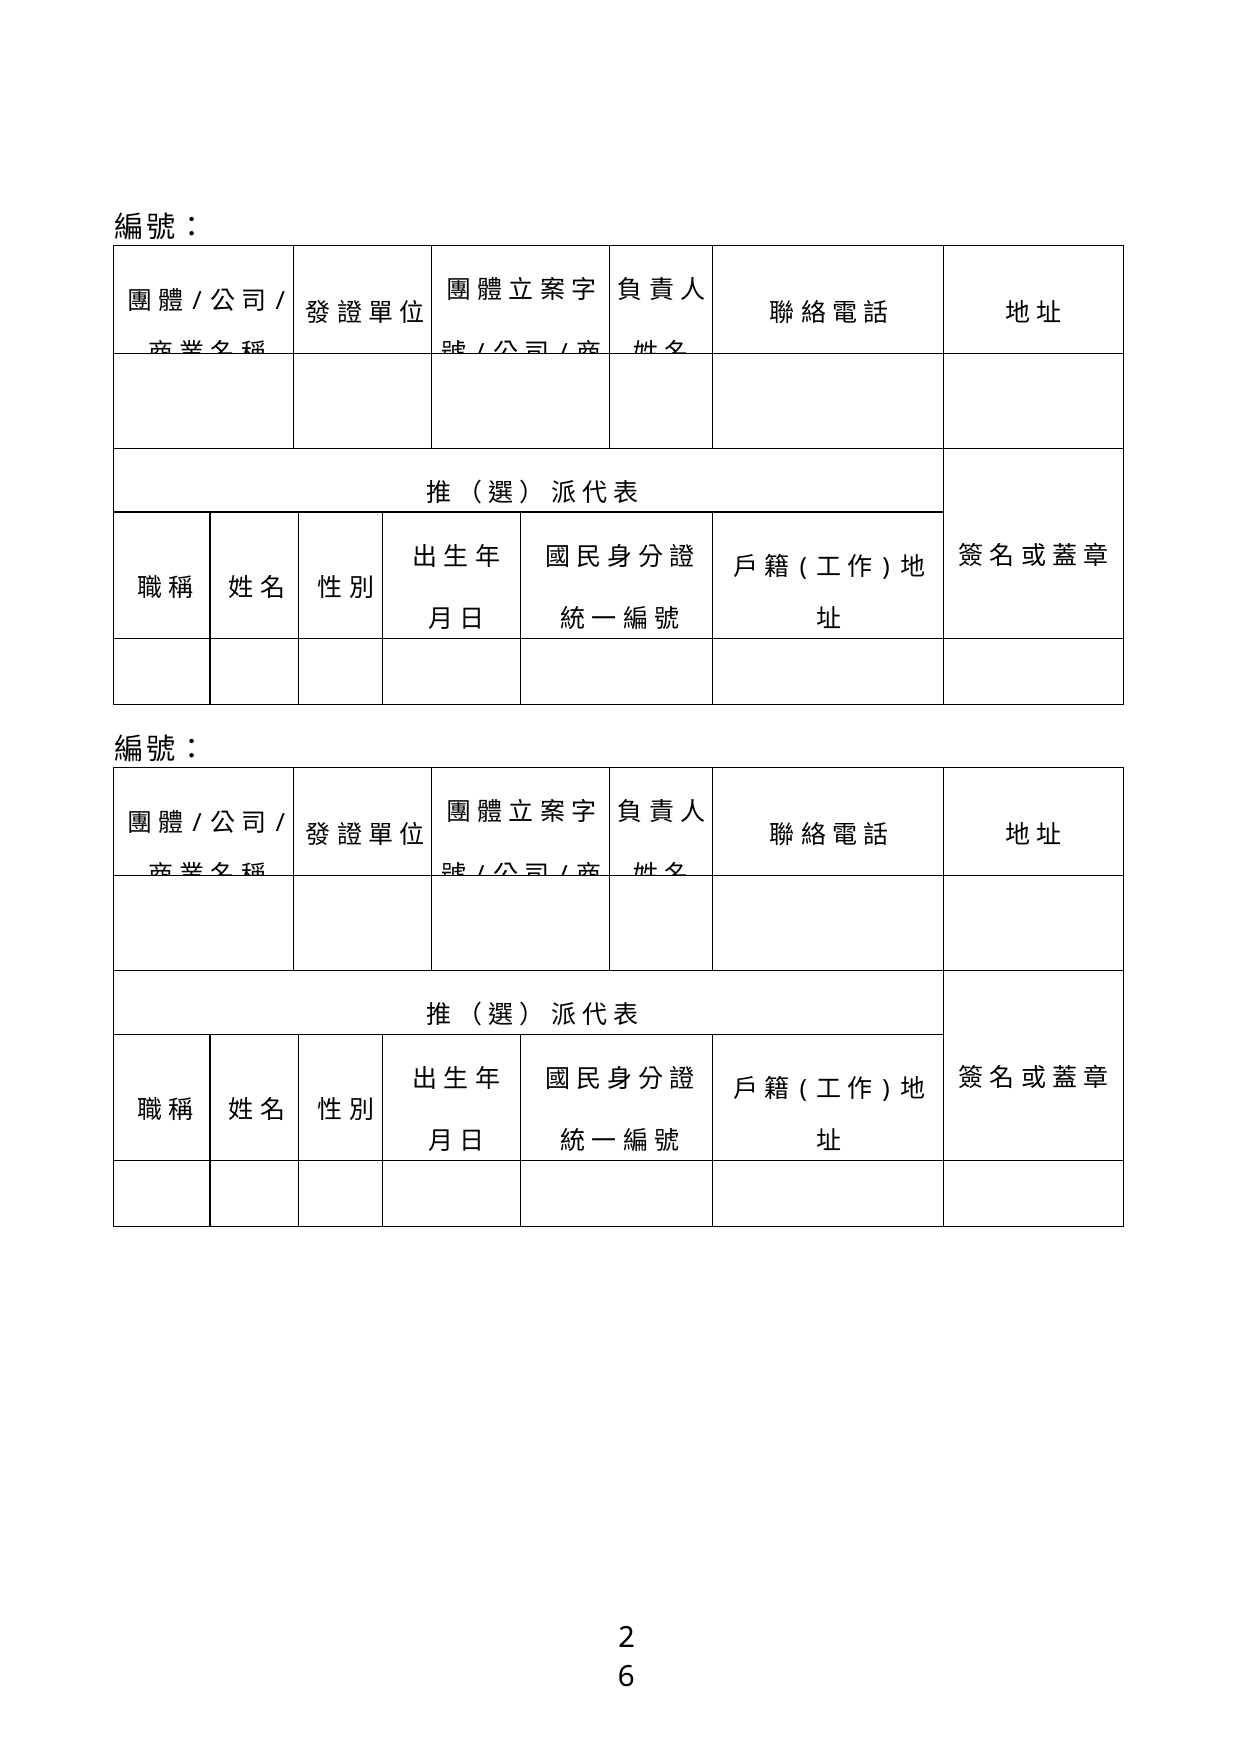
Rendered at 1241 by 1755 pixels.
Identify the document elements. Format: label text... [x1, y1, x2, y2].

table_cell [944, 354, 1123, 448]
table_cell [610, 354, 712, 448]
table_header 地址 [944, 246, 1123, 353]
table_cell [294, 354, 431, 448]
table_cell 職稱 [114, 513, 209, 637]
table_header 發證單位 [294, 768, 431, 875]
table_cell 姓名 [211, 1035, 298, 1159]
table_cell [299, 1161, 382, 1226]
table_cell 出生年月日 [383, 1035, 520, 1159]
text 編號： [113, 183, 1124, 245]
table_cell 性別 [299, 513, 382, 637]
table_cell [294, 876, 431, 970]
table_header 聯絡電話 [713, 768, 943, 875]
table_cell [944, 876, 1123, 970]
table_cell [383, 1161, 520, 1226]
table_cell [114, 1161, 209, 1226]
table_cell 國民身分證 統一編號 [521, 513, 712, 637]
table_header 負責人 姓名 [610, 768, 712, 875]
table_header 團體/公司/商業名稱 [114, 768, 293, 875]
table_header 負責人 姓名 [610, 246, 712, 353]
table_header 聯絡電話 [713, 246, 943, 353]
table_cell [713, 639, 943, 704]
table_header 團體立案字號/公司/商業登記字號 [432, 246, 609, 353]
table_cell 推（選）派代表 [114, 971, 943, 1033]
table_cell [114, 639, 209, 704]
table_cell 推（選）派代表 [114, 449, 943, 511]
table_header 發證單位 [294, 246, 431, 353]
table_cell [521, 1161, 712, 1226]
table_cell 簽名或蓋章 [944, 449, 1123, 637]
table_header 團體/公司/商業名稱 [114, 246, 293, 353]
table_cell 簽名或蓋章 [944, 971, 1123, 1159]
table_cell 國民身分證 統一編號 [521, 1035, 712, 1159]
table_header 團體立案字號/公司/商業登記字號 [432, 768, 609, 875]
table_cell [383, 639, 520, 704]
table_cell [432, 876, 609, 970]
table_cell [114, 354, 293, 448]
table_cell [944, 639, 1123, 704]
table_cell [299, 639, 382, 704]
table_cell [211, 1161, 298, 1226]
table_cell [610, 876, 712, 970]
table_cell [713, 354, 943, 448]
table_cell 姓名 [211, 513, 298, 637]
table_cell 出生年月日 [383, 513, 520, 637]
table_cell 戶籍(工作)地址 [713, 1035, 943, 1159]
table_cell 性別 [299, 1035, 382, 1159]
table_cell [432, 354, 609, 448]
text 編號： [113, 705, 1124, 767]
table_cell [713, 876, 943, 970]
table_cell [114, 876, 293, 970]
table_header 地址 [944, 768, 1123, 875]
table_cell 職稱 [114, 1035, 209, 1159]
table_cell 戶籍(工作)地址 [713, 513, 943, 637]
table_cell [521, 639, 712, 704]
table_cell [713, 1161, 943, 1226]
table_cell [944, 1161, 1123, 1226]
table_cell [211, 639, 298, 704]
